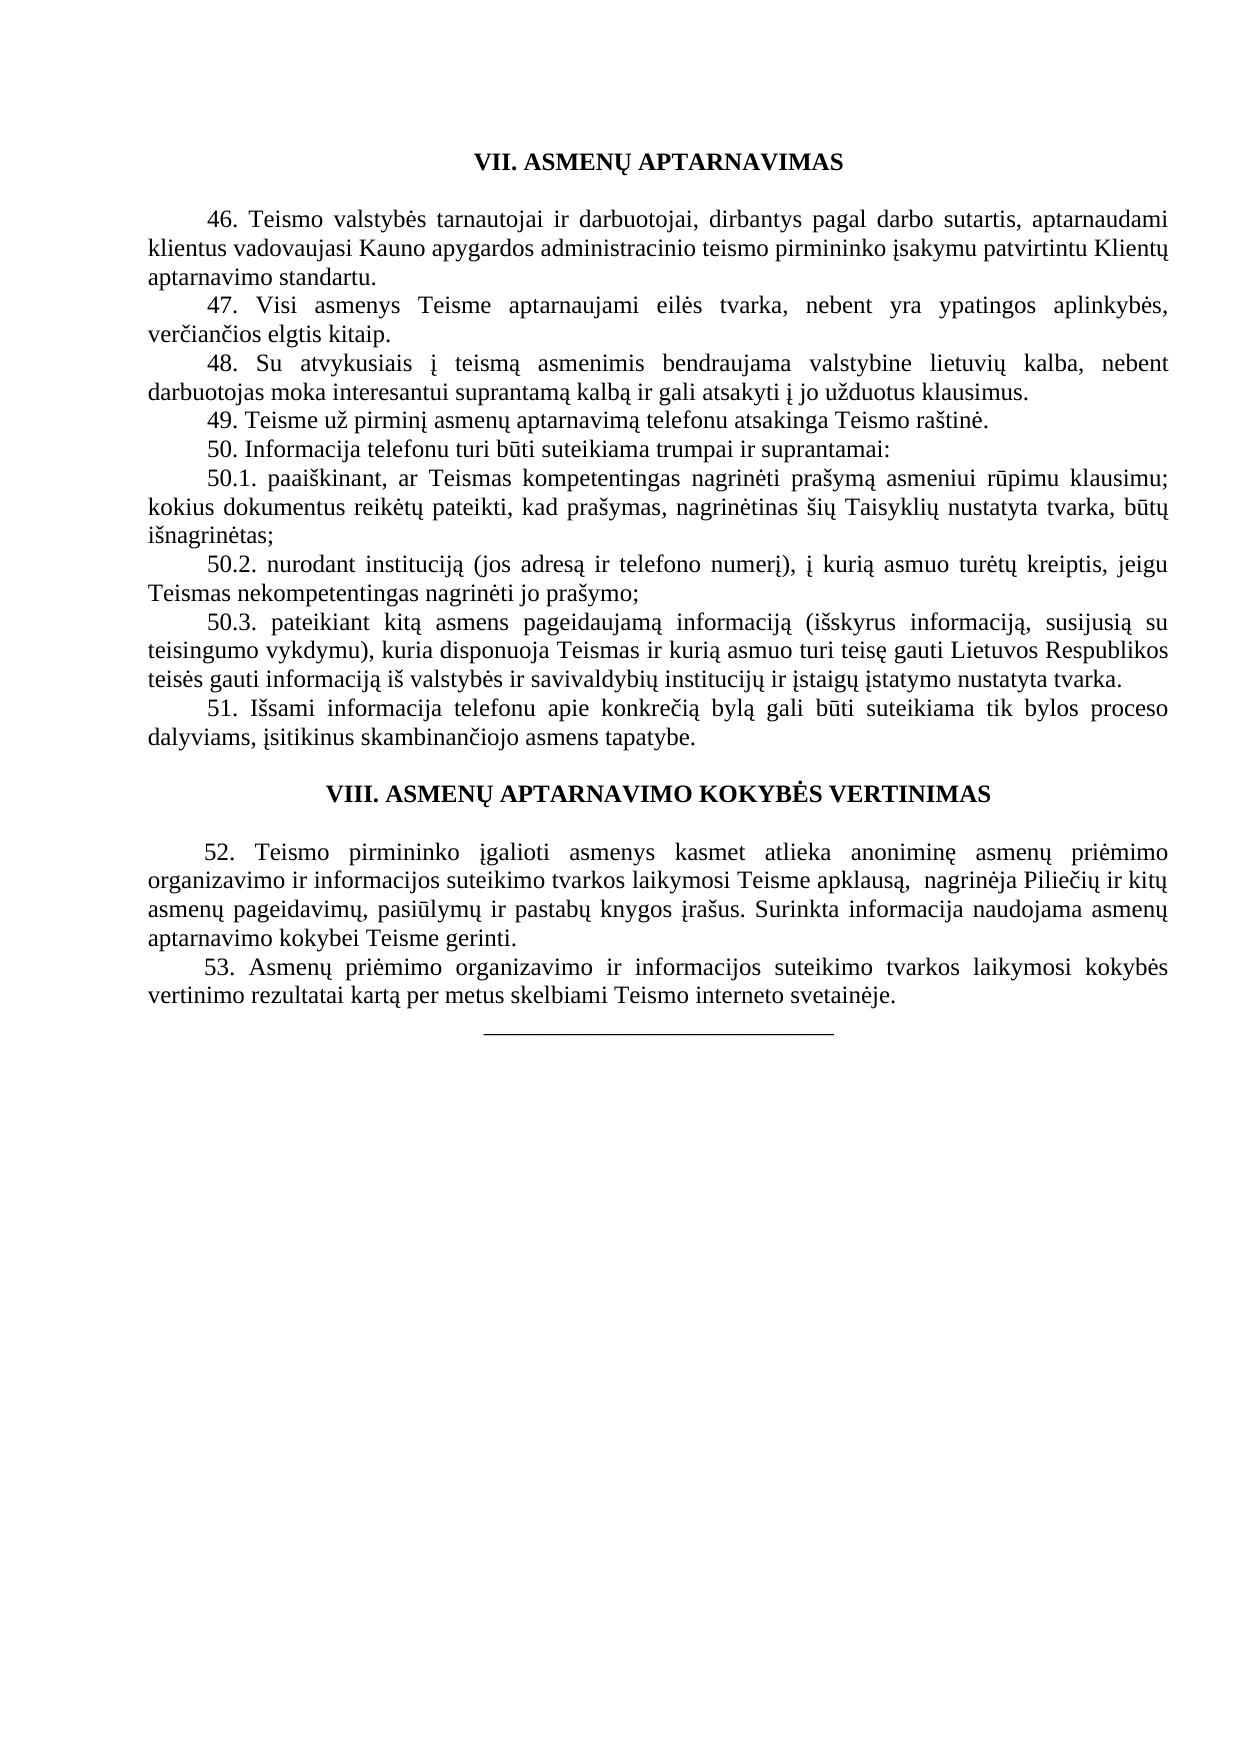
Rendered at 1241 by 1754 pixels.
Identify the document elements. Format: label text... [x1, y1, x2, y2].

text 53. Asmenų priėmimo organizavimo ir informacijos suteikimo tvarkos laikymosi kokybės vertinimo rezultatai kartą per metus skelbiami Teismo interneto svetainėje. [148, 952, 1169, 1009]
text 49. Teisme už pirminį asmenų aptarnavimą telefonu atsakinga Teismo raštinė. [148, 406, 1169, 434]
text 51. Išsami informacija telefonu apie konkrečią bylą gali būti suteikiama tik bylos proceso dalyviams, įsitikinus skambinančiojo asmens tapatybe. [148, 693, 1169, 751]
text 52. Teismo pirmininko įgalioti asmenys kasmet atlieka anoniminę asmenų priėmimo organizavimo ir informacijos suteikimo tvarkos laikymosi Teisme apklausą, nagrinėja Piliečių ir kitų asmenų pageidavimų, pasiūlymų ir pastabų knygos įrašus. Surinkta informacija naudojama asmenų aptarnavimo kokybei Teisme gerinti. [148, 837, 1169, 952]
text 50.1. paaiškinant, ar Teismas kompetentingas nagrinėti prašymą asmeniui rūpimu klausimu; kokius dokumentus reikėtų pateikti, kad prašymas, nagrinėtinas šių Taisyklių nustatyta tvarka, būtų išnagrinėtas; [148, 463, 1169, 549]
text 47. Visi asmenys Teisme aptarnaujami eilės tvarka, nebent yra ypatingos aplinkybės, verčiančios elgtis kitaip. [148, 291, 1169, 348]
text 48. Su atvykusiais į teismą asmenimis bendraujama valstybine lietuvių kalba, nebent darbuotojas moka interesantui suprantamą kalbą ir gali atsakyti į jo užduotus klausimus. [148, 348, 1169, 406]
text 50. Informacija telefonu turi būti suteikiama trumpai ir suprantamai: [148, 434, 1169, 463]
text 50.2. nurodant instituciją (jos adresą ir telefono numerį), į kurią asmuo turėtų kreiptis, jeigu Teismas nekompetentingas nagrinėti jo prašymo; [148, 549, 1169, 607]
text ____________________________ [148, 1009, 1169, 1038]
text 50.3. pateikiant kitą asmens pageidaujamą informaciją (išskyrus informaciją, susijusią su teisingumo vykdymu), kuria disponuoja Teismas ir kurią asmuo turi teisę gauti Lietuvos Respublikos teisės gauti informaciją iš valstybės ir savivaldybių institucijų ir įstaigų įstatymo nustatyta tvarka. [148, 607, 1169, 693]
text VIII. ASMENŲ APTARNAVIMO KOKYBĖS VERTINIMAS [148, 779, 1169, 808]
text VII. ASMENŲ APTARNAVIMAS [148, 147, 1169, 176]
text 46. Teismo valstybės tarnautojai ir darbuotojai, dirbantys pagal darbo sutartis, aptarnaudami klientus vadovaujasi Kauno apygardos administracinio teismo pirmininko įsakymu patvirtintu Klientų aptarnavimo standartu. [148, 204, 1169, 291]
